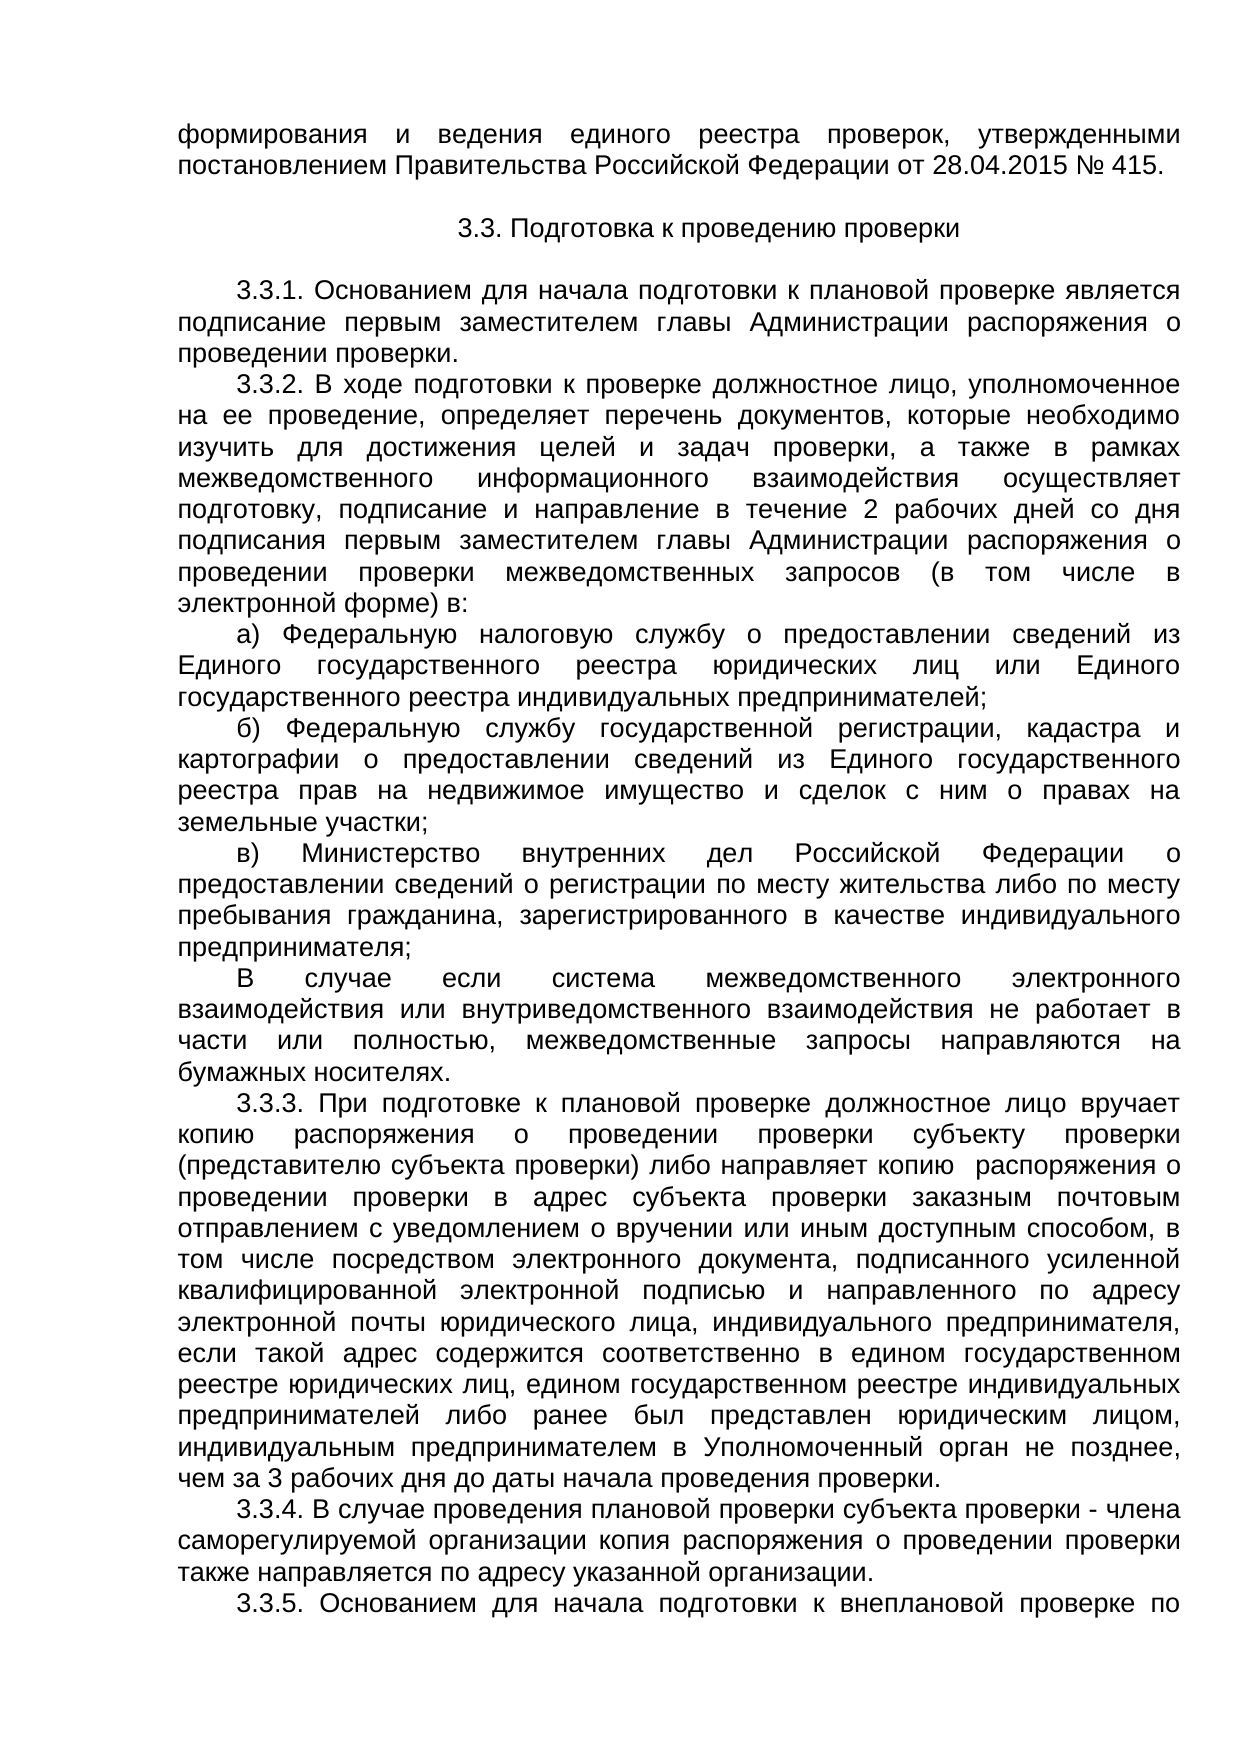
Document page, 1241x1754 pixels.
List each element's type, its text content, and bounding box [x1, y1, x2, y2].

text б) Федеральную службу государственной регистрации, кадастра и картографии о предоставлении сведений из Единого государственного реестра прав на недвижимое имущество и сделок с ним о правах на земельные участки; [177, 712, 1181, 837]
text 3.3.1. Основанием для начала подготовки к плановой проверке является подписание первым заместителем главы Администрации распоряжения о проведении проверки. [177, 274, 1181, 368]
text а) Федеральную налоговую службу о предоставлении сведений из Единого государственного реестра юридических лиц или Единого государственного реестра индивидуальных предпринимателей; [177, 618, 1181, 712]
text в) Министерство внутренних дел Российской Федерации о предоставлении сведений о регистрации по месту жительства либо по месту пребывания гражданина, зарегистрированного в качестве индивидуального предпринимателя; [177, 837, 1181, 962]
text формирования и ведения единого реестра проверок, утвержденными постановлением Правительства Российской Федерации от 28.04.2015 № 415. [177, 118, 1181, 181]
text В случае если система межведомственного электронного взаимодействия или внутриведомственного взаимодействия не работает в части или полностью, межведомственные запросы направляются на бумажных носителях. [177, 962, 1181, 1087]
text 3.3.5. Основанием для начала подготовки к внеплановой проверке по [177, 1587, 1181, 1618]
text 3.3.4. В случае проведения плановой проверки субъекта проверки - члена саморегулируемой организации копия распоряжения о проведении проверки также направляется по адресу указанной организации. [177, 1493, 1181, 1587]
text 3.3. Подготовка к проведению проверки [177, 212, 1181, 243]
text 3.3.2. В ходе подготовки к проверке должностное лицо, уполномоченное на ее проведение, определяет перечень документов, которые необходимо изучить для достижения целей и задач проверки, а также в рамках межведомственного информационного взаимодействия осуществляет подготовку, подписание и направление в течение 2 рабочих дней со дня подписания первым заместителем главы Администрации распоряжения о проведении проверки межведомственных запросов (в том числе в электронной форме) в: [177, 368, 1181, 618]
text 3.3.3. При подготовке к плановой проверке должностное лицо вручает копию распоряжения о проведении проверки субъекту проверки (представителю субъекта проверки) либо направляет копию распоряжения о проведении проверки в адрес субъекта проверки заказным почтовым отправлением с уведомлением о вручении или иным доступным способом, в том числе посредством электронного документа, подписанного усиленной квалифицированной электронной подписью и направленного по адресу электронной почты юридического лица, индивидуального предпринимателя, если такой адрес содержится соответственно в едином государственном реестре юридических лиц, едином государственном реестре индивидуальных предпринимателей либо ранее был представлен юридическим лицом, индивидуальным предпринимателем в Уполномоченный орган не позднее, чем за 3 рабочих дня до даты начала проведения проверки. [177, 1087, 1181, 1493]
